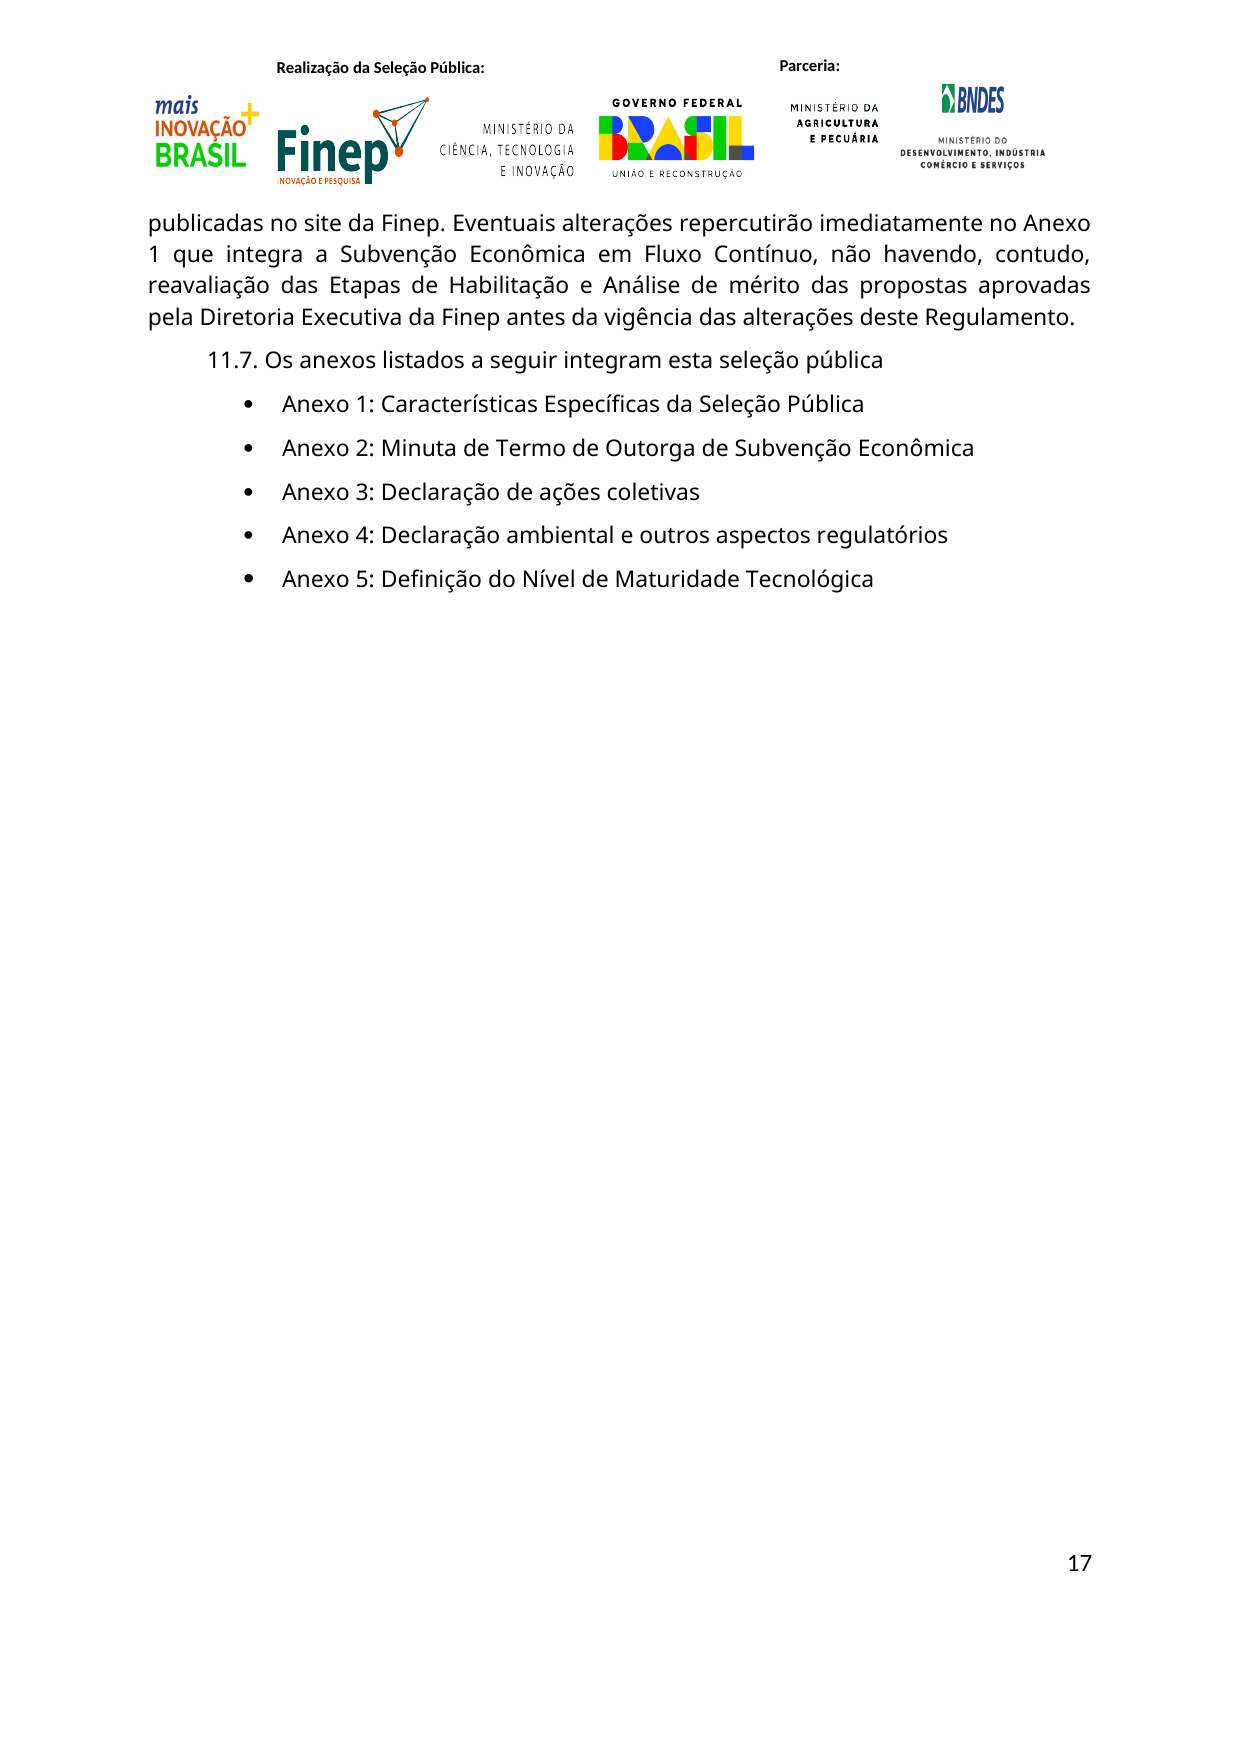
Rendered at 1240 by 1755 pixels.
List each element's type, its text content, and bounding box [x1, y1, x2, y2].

list Anexo 3: Declaração de ações coletivas [244, 476, 1092, 507]
list Anexo 2: Minuta de Termo de Outorga de Subvenção Econômica [244, 432, 1092, 463]
list Anexo 1: Características Específicas da Seleção Pública [244, 388, 1092, 419]
list Anexo 5: Definição do Nível de Maturidade Tecnológica [244, 563, 1092, 594]
list Anexo 4: Declaração ambiental e outros aspectos regulatórios [244, 519, 1092, 551]
text publicadas no site da Finep. Eventuais alterações repercutirão imediatamente no Anexo 1 que integra a Subvenção Econômica em Fluxo Contínuo, não havendo, contudo, reavaliação das Etapas de Habilitação e Análise de mérito das propostas aprovadas pela Diretoria Executiva da Finep antes da vigência das alterações deste Regulamento. [148, 207, 1092, 332]
text 11.7. Os anexos listados a seguir integram esta seleção pública [148, 344, 1092, 376]
